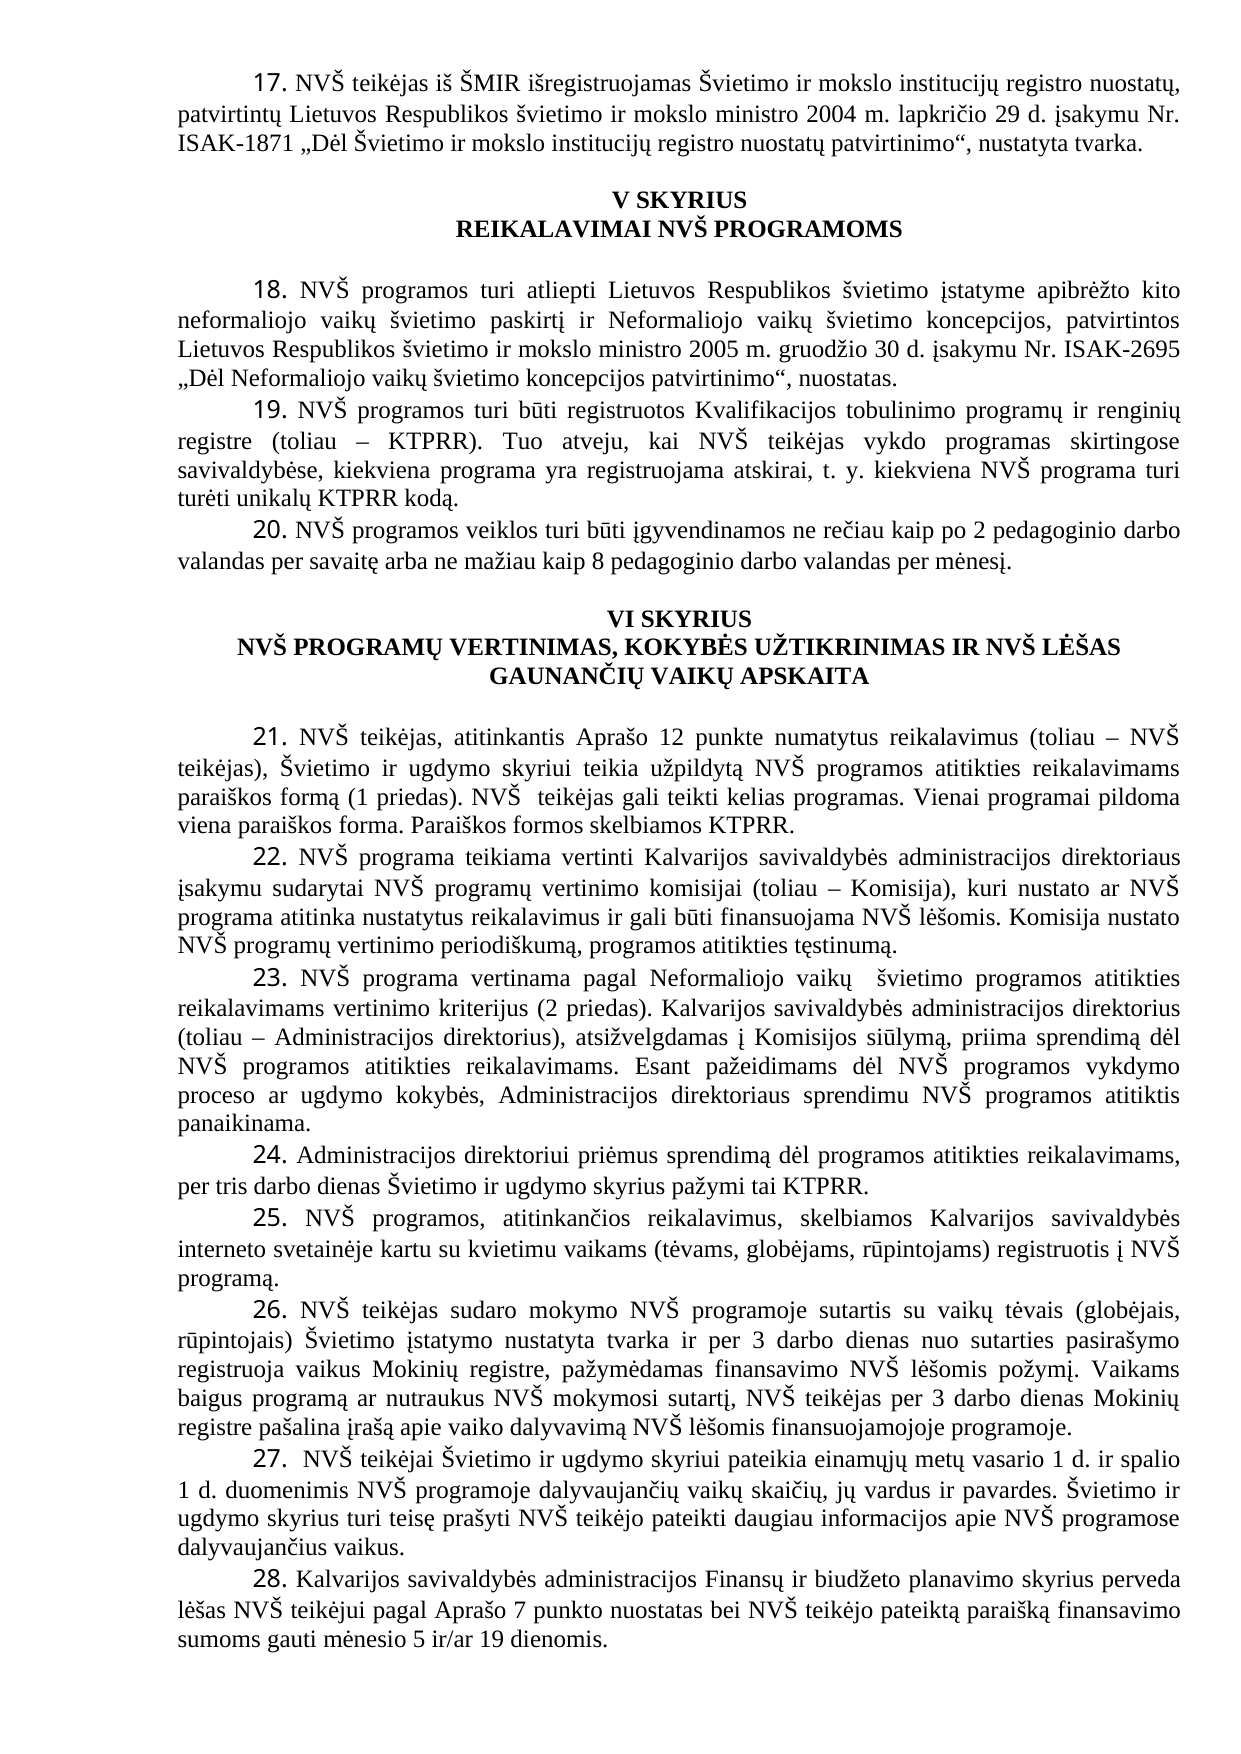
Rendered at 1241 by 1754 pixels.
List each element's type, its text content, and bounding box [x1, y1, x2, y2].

text 19. NVŠ programos turi būti registruotos Kvalifikacijos tobulinimo programų ir renginių registre (toliau – KTPRR). Tuo atveju, kai NVŠ teikėjas vykdo programas skirtingose savivaldybėse, kiekviena programa yra registruojama atskirai, t. y. kiekviena NVŠ programa turi turėti unikalų KTPRR kodą. [177, 392, 1181, 512]
text 28. Kalvarijos savivaldybės administracijos Finansų ir biudžeto planavimo skyrius perveda lėšas NVŠ teikėjui pagal Aprašo 7 punkto nuostatas bei NVŠ teikėjo pateiktą paraišką finansavimo sumoms gauti mėnesio 5 ir/ar 19 dienomis. [177, 1561, 1181, 1652]
text 24. Administracijos direktoriui priėmus sprendimą dėl programos atitikties reikalavimams, per tris darbo dienas Švietimo ir ugdymo skyrius pažymi tai KTPRR. [177, 1137, 1181, 1200]
text REIKALAVIMAI NVŠ PROGRAMOMS [177, 214, 1181, 243]
text 20. NVŠ programos veiklos turi būti įgyvendinamos ne rečiau kaip po 2 pedagoginio darbo valandas per savaitę arba ne mažiau kaip 8 pedagoginio darbo valandas per mėnesį. [177, 512, 1181, 575]
text VI SKYRIUS [177, 604, 1181, 632]
text 17. NVŠ teikėjas iš ŠMIR išregistruojamas Švietimo ir mokslo institucijų registro nuostatų, patvirtintų Lietuvos Respublikos švietimo ir mokslo ministro 2004 m. lapkričio 29 d. įsakymu Nr. ISAK-1871 „Dėl Švietimo ir mokslo institucijų registro nuostatų patvirtinimo“, nustatyta tvarka. [177, 65, 1181, 157]
text 26. NVŠ teikėjas sudaro mokymo NVŠ programoje sutartis su vaikų tėvais (globėjais, rūpintojais) Švietimo įstatymo nustatyta tvarka ir per 3 darbo dienas nuo sutarties pasirašymo registruoja vaikus Mokinių registre, pažymėdamas finansavimo NVŠ lėšomis požymį. Vaikams baigus programą ar nutraukus NVŠ mokymosi sutartį, NVŠ teikėjas per 3 darbo dienas Mokinių registre pašalina įrašą apie vaiko dalyvavimą NVŠ lėšomis finansuojamojoje programoje. [177, 1292, 1181, 1441]
text NVŠ PROGRAMŲ VERTINIMAS, KOKYBĖS UŽTIKRINIMAS IR NVŠ LĖŠAS GAUNANČIŲ VAIKŲ APSKAITA [177, 632, 1181, 690]
text 21. NVŠ teikėjas, atitinkantis Aprašo 12 punkte numatytus reikalavimus (toliau – NVŠ teikėjas), Švietimo ir ugdymo skyriui teikia užpildytą NVŠ programos atitikties reikalavimams paraiškos formą (1 priedas). NVŠ teikėjas gali teikti kelias programas. Vienai programai pildoma viena paraiškos forma. Paraiškos formos skelbiamos KTPRR. [177, 719, 1181, 839]
text 25. NVŠ programos, atitinkančios reikalavimus, skelbiamos Kalvarijos savivaldybės interneto svetainėje kartu su kvietimu vaikams (tėvams, globėjams, rūpintojams) registruotis į NVŠ programą. [177, 1200, 1181, 1292]
text 18. NVŠ programos turi atliepti Lietuvos Respublikos švietimo įstatyme apibrėžto kito neformaliojo vaikų švietimo paskirtį ir Neformaliojo vaikų švietimo koncepcijos, patvirtintos Lietuvos Respublikos švietimo ir mokslo ministro 2005 m. gruodžio 30 d. įsakymu Nr. ISAK-2695 „Dėl Neformaliojo vaikų švietimo koncepcijos patvirtinimo“, nuostatas. [177, 272, 1181, 392]
text V SKYRIUS [177, 185, 1181, 214]
text 22. NVŠ programa teikiama vertinti Kalvarijos savivaldybės administracijos direktoriaus įsakymu sudarytai NVŠ programų vertinimo komisijai (toliau – Komisija), kuri nustato ar NVŠ programa atitinka nustatytus reikalavimus ir gali būti finansuojama NVŠ lėšomis. Komisija nustato NVŠ programų vertinimo periodiškumą, programos atitikties tęstinumą. [177, 839, 1181, 959]
text 23. NVŠ programa vertinama pagal Neformaliojo vaikų švietimo programos atitikties reikalavimams vertinimo kriterijus (2 priedas). Kalvarijos savivaldybės administracijos direktorius (toliau – Administracijos direktorius), atsižvelgdamas į Komisijos siūlymą, priima sprendimą dėl NVŠ programos atitikties reikalavimams. Esant pažeidimams dėl NVŠ programos vykdymo proceso ar ugdymo kokybės, Administracijos direktoriaus sprendimu NVŠ programos atitiktis panaikinama. [177, 959, 1181, 1137]
text 27. NVŠ teikėjai Švietimo ir ugdymo skyriui pateikia einamųjų metų vasario 1 d. ir spalio 1 d. duomenimis NVŠ programoje dalyvaujančių vaikų skaičių, jų vardus ir pavardes. Švietimo ir ugdymo skyrius turi teisę prašyti NVŠ teikėjo pateikti daugiau informacijos apie NVŠ programose dalyvaujančius vaikus. [177, 1441, 1181, 1561]
